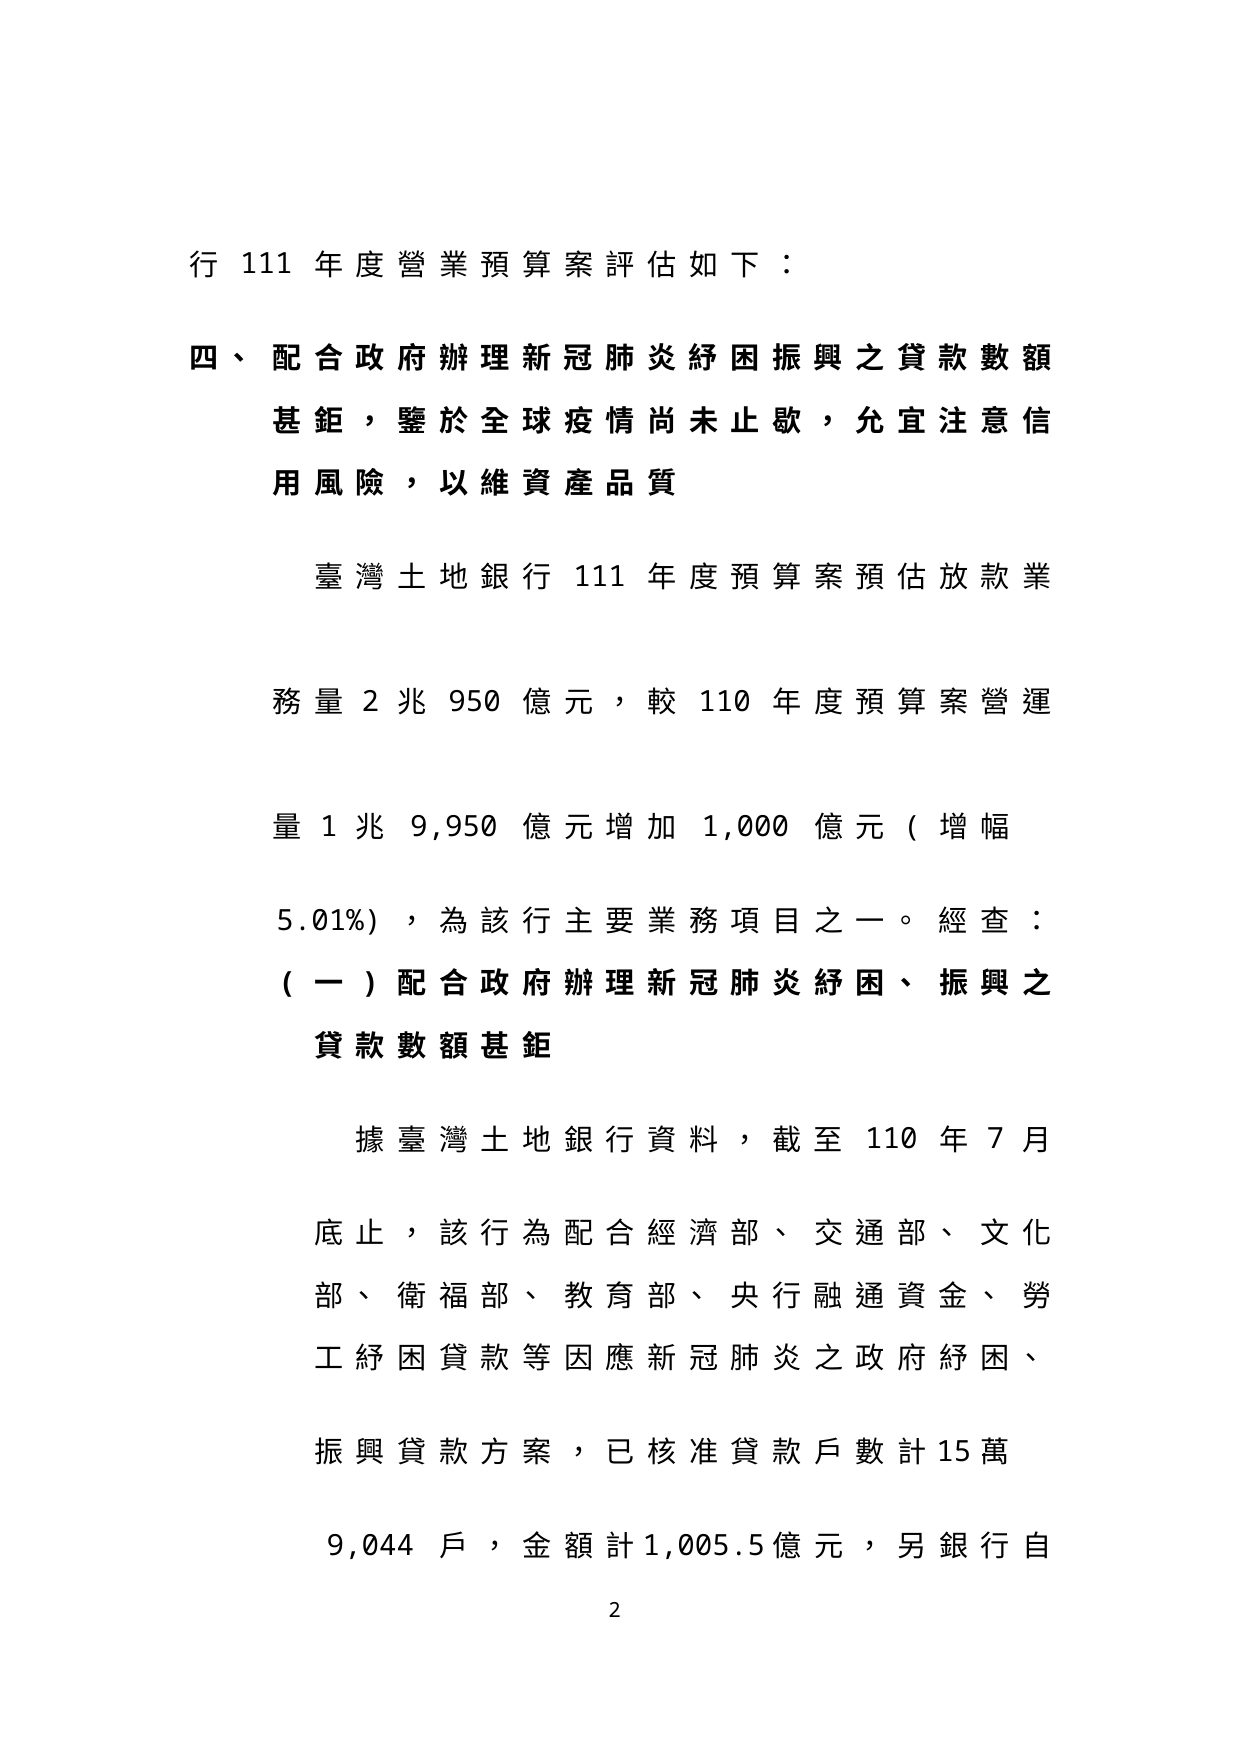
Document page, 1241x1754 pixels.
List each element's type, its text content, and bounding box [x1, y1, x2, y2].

text 行111年度營業預算案評估如下： [183, 189, 1058, 314]
text (一)配合政府辦理新冠肺炎紓困、振興之貸款數額甚鉅 [242, 939, 1058, 1064]
text 四、配合政府辦理新冠肺炎紓困振興之貸款數額甚鉅，鑒於全球疫情尚未止歇，允宜注意信用風險，以維資產品質 [183, 314, 1058, 502]
text 臺灣土地銀行111年度預算案預估放款業務量2兆950億元，較110年度預算案營運量1兆9,950億元增加1,000億元(增幅5.01%)，為該行主要業務項目之一。經查： [242, 502, 1058, 939]
text 據臺灣土地銀行資料，截至110年7月底止，該行為配合經濟部、交通部、文化部、衛福部、教育部、央行融通資金、勞工紓困貸款等因應新冠肺炎之政府紓困、振興貸款方案，已核准貸款戶數計15萬9,044戶，金額計1,005.5億元，另銀行自 [271, 1064, 1058, 1564]
